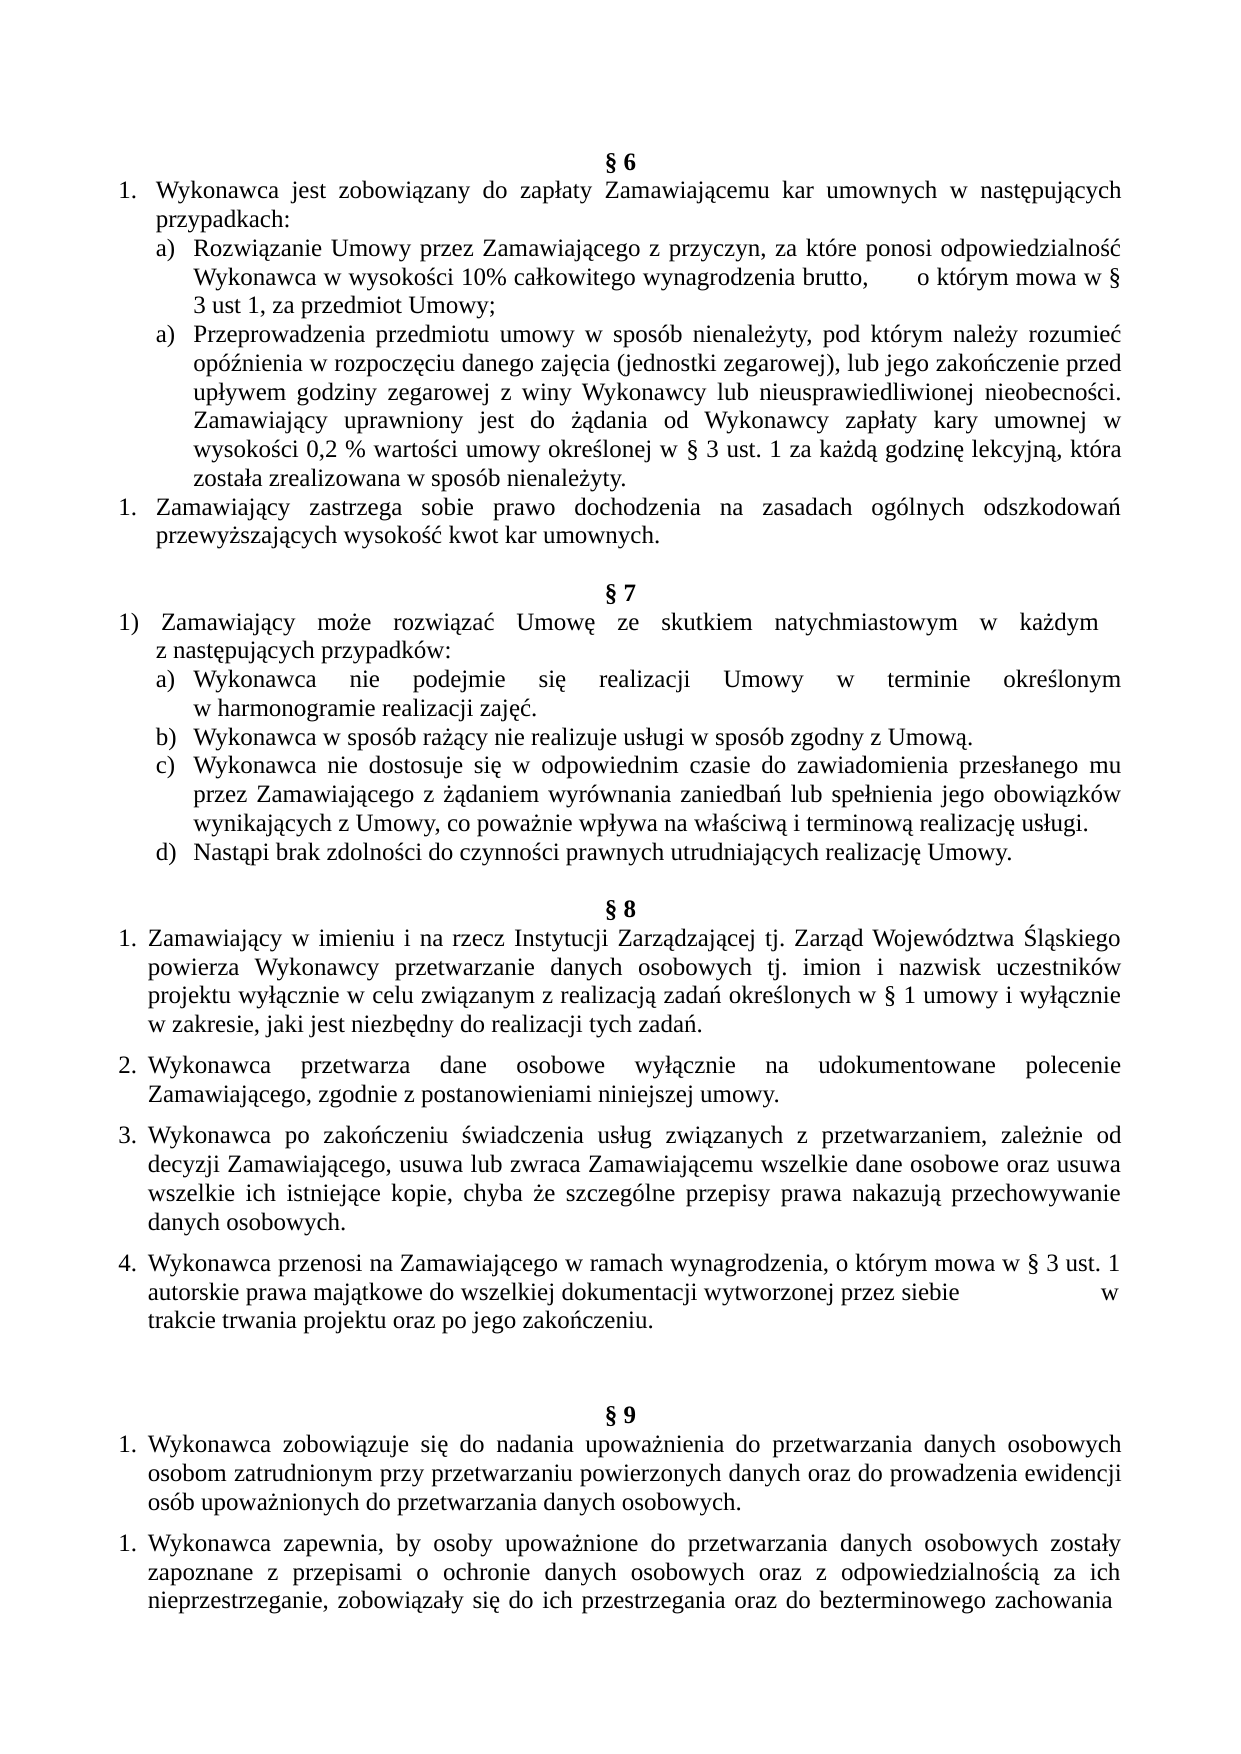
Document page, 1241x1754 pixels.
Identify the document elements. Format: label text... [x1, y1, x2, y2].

text § 7 [118, 578, 1122, 607]
list Wykonawca nie dostosuje się w odpowiednim czasie do zawiadomienia przesłanego mu przez Zamawiającego z żądaniem wyrównania zaniedbań lub spełnienia jego obowiązków wynikających z Umowy, co poważnie wpływa na właściwą i terminową realizację usługi. [156, 751, 1122, 837]
text § 6 [118, 147, 1122, 176]
list Wykonawca jest zobowiązany do zapłaty Zamawiającemu kar umownych w następujących przypadkach: [118, 176, 1122, 233]
list Rozwiązanie Umowy przez Zamawiającego z przyczyn, za które ponosi odpowiedzialność Wykonawca w wysokości 10% całkowitego wynagrodzenia brutto, o którym mowa w § 3 ust 1, za przedmiot Umowy; [156, 233, 1122, 319]
list Zamawiający w imieniu i na rzecz Instytucji Zarządzającej tj. Zarząd Województwa Śląskiego powierza Wykonawcy przetwarzanie danych osobowych tj. imion i nazwisk uczestników projektu wyłącznie w celu związanym z realizacją zadań określonych w § 1 umowy i wyłącznie w zakresie, jaki jest niezbędny do realizacji tych zadań. [118, 923, 1122, 1038]
list Wykonawca zobowiązuje się do nadania upoważnienia do przetwarzania danych osobowych osobom zatrudnionym przy przetwarzaniu powierzonych danych oraz do prowadzenia ewidencji osób upoważnionych do przetwarzania danych osobowych. [118, 1429, 1122, 1516]
text § 9 [118, 1401, 1122, 1429]
text 1) Zamawiający może rozwiązać Umowę ze skutkiem natychmiastowym w każdym z następujących przypadków: [118, 607, 1122, 664]
list Wykonawca przenosi na Zamawiającego w ramach wynagrodzenia, o którym mowa w § 3 ust. 1 autorskie prawa majątkowe do wszelkiej dokumentacji wytworzonej przez siebie w trakcie trwania projektu oraz po jego zakończeniu. [118, 1248, 1122, 1334]
list Wykonawca przetwarza dane osobowe wyłącznie na udokumentowane polecenie Zamawiającego, zgodnie z postanowieniami niniejszej umowy. [118, 1051, 1122, 1108]
list Przeprowadzenia przedmiotu umowy w sposób nienależyty, pod którym należy rozumieć opóźnienia w rozpoczęciu danego zajęcia (jednostki zegarowej), lub jego zakończenie przed upływem godziny zegarowej z winy Wykonawcy lub nieusprawiedliwionej nieobecności. Zamawiający uprawniony jest do żądania od Wykonawcy zapłaty kary umownej w wysokości 0,2 % wartości umowy określonej w § 3 ust. 1 za każdą godzinę lekcyjną, która została zrealizowana w sposób nienależyty. [156, 319, 1122, 492]
list Zamawiający zastrzega sobie prawo dochodzenia na zasadach ogólnych odszkodowań przewyższających wysokość kwot kar umownych. [118, 492, 1122, 549]
list Wykonawca po zakończeniu świadczenia usług związanych z przetwarzaniem, zależnie od decyzji Zamawiającego, usuwa lub zwraca Zamawiającemu wszelkie dane osobowe oraz usuwa wszelkie ich istniejące kopie, chyba że szczególne przepisy prawa nakazują przechowywanie danych osobowych. [118, 1121, 1122, 1236]
list Wykonawca zapewnia, by osoby upoważnione do przetwarzania danych osobowych zostały zapoznane z przepisami o ochronie danych osobowych oraz z odpowiedzialnością za ich nieprzestrzeganie, zobowiązały się do ich przestrzegania oraz do bezterminowego zachowania [118, 1528, 1122, 1614]
text § 8 [118, 894, 1122, 923]
list Wykonawca nie podejmie się realizacji Umowy w terminie określonym w harmonogramie realizacji zajęć. [156, 664, 1122, 722]
list Nastąpi brak zdolności do czynności prawnych utrudniających realizację Umowy. [156, 837, 1122, 866]
list Wykonawca w sposób rażący nie realizuje usługi w sposób zgodny z Umową. [156, 722, 1122, 751]
